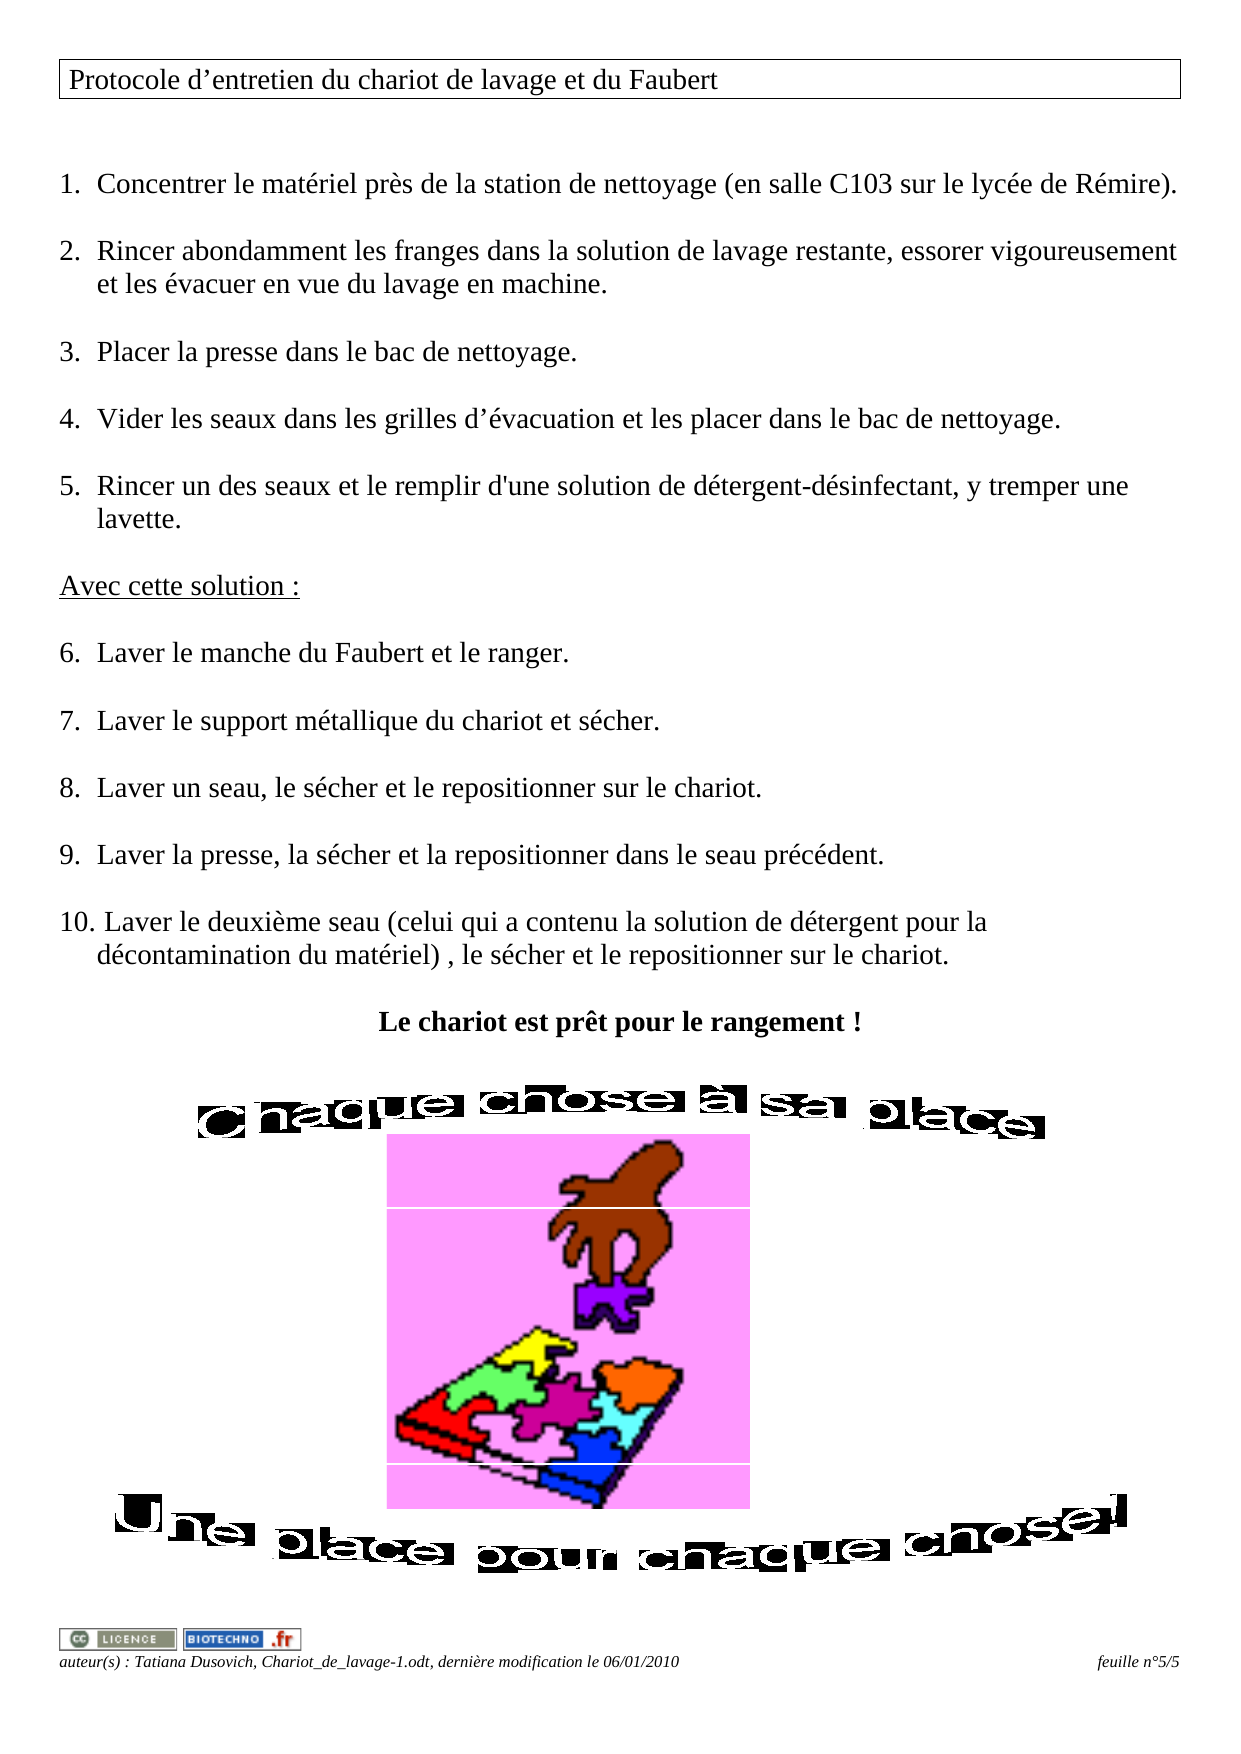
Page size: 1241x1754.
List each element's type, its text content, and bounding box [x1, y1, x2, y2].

picture [183, 1628, 302, 1651]
list Rincer abondamment les franges dans la solution de lavage restante, essorer vigoureusement et les évacuer en vue du lavage en machine. [59, 233, 1181, 300]
list Laver le manche du Faubert et le ranger. [59, 636, 1181, 669]
list Vider les seaux dans les grilles d’évacuation et les placer dans le bac de nettoyage. [59, 401, 1181, 434]
list Rincer un des seaux et le remplir d'une solution de détergent-désinfectant, y tremper une lavette. [59, 468, 1181, 535]
picture [59, 1628, 178, 1651]
list Laver le support métallique du chariot et sécher. [59, 703, 1181, 736]
list Laver un seau, le sécher et le repositionner sur le chariot. [59, 770, 1181, 803]
subtitle Protocole d’entretien du chariot de lavage et du Faubert [60, 60, 1180, 98]
list Placer la presse dans le bac de nettoyage. [59, 334, 1181, 367]
list Laver le deuxième seau (celui qui a contenu la solution de détergent pour la décontamination du matériel) , le sécher et le repositionner sur le chariot. [59, 904, 1181, 971]
list Laver la presse, la sécher et la repositionner dans le seau précédent. [59, 837, 1181, 870]
text Avec cette solution : [59, 568, 1181, 602]
text Le chariot est prêt pour le rangement ! [59, 1004, 1181, 1038]
list Concentrer le matériel près de la station de nettoyage (en salle C103 sur le lycée de Rémire). [59, 166, 1181, 199]
